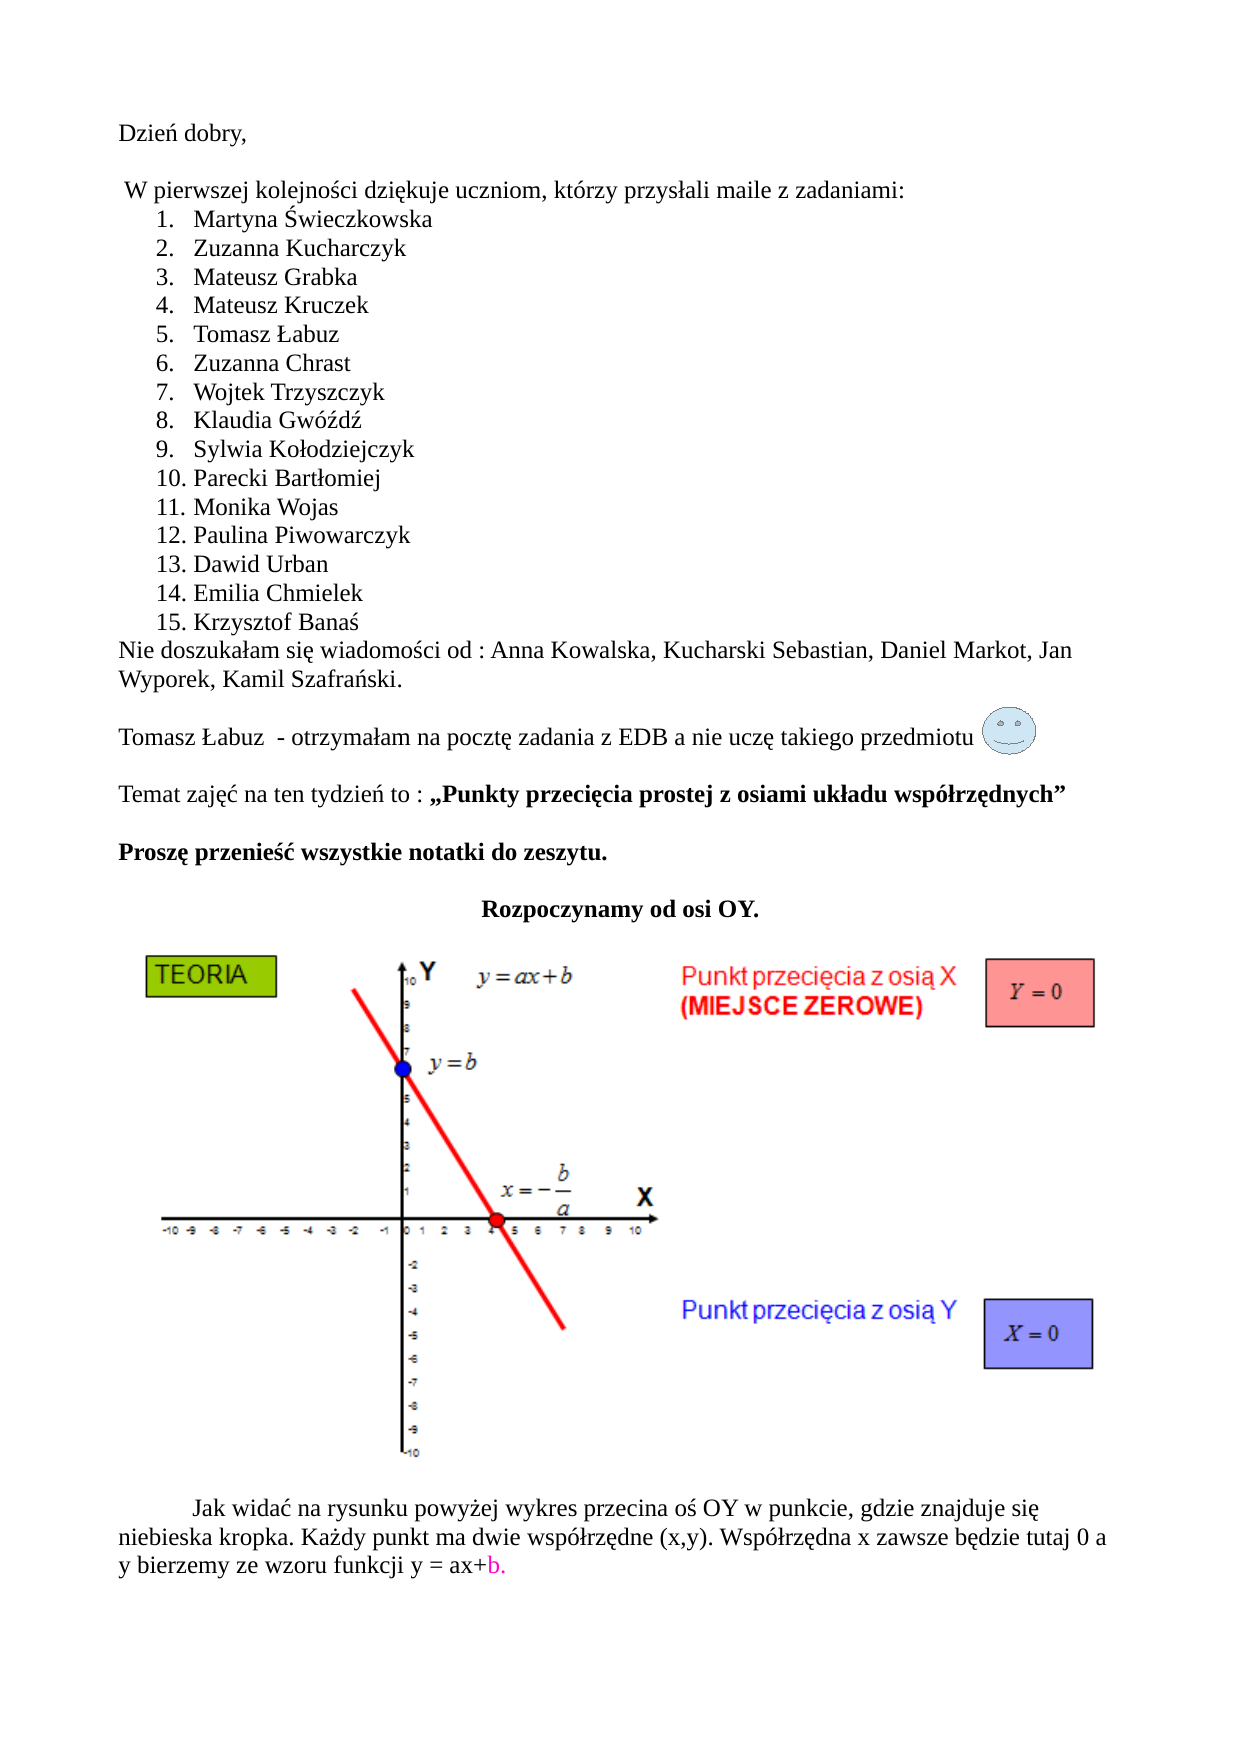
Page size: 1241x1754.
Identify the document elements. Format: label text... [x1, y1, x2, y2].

list Zuzanna Chrast [156, 348, 1122, 377]
text W pierwszej kolejności dziękuje uczniom, którzy przysłali maile z zadaniami: [118, 176, 1122, 204]
list Wojtek Trzyszczyk [156, 377, 1122, 406]
list Tomasz Łabuz [156, 319, 1122, 348]
list Monika Wojas [156, 492, 1122, 521]
text Rozpoczynamy od osi OY. [118, 894, 1122, 923]
list Paulina Piwowarczyk [156, 521, 1122, 549]
text Nie doszukałam się wiadomości od : Anna Kowalska, Kucharski Sebastian, Daniel Markot, Jan Wyporek, Kamil Szafrański. [118, 636, 1122, 693]
list Klaudia Gwóźdź [156, 406, 1122, 434]
text [1025, 722, 1122, 751]
picture [135, 944, 1106, 1465]
list Mateusz Kruczek [156, 291, 1122, 319]
list Krzysztof Banaś [156, 607, 1122, 636]
text Proszę przenieść wszystkie notatki do zeszytu. [118, 837, 1122, 866]
text Dzień dobry, [118, 118, 1122, 147]
list Dawid Urban [156, 549, 1122, 578]
text Temat zajęć na ten tydzień to : „Punkty przecięcia prostej z osiami układu współrzędnych” [118, 779, 1122, 808]
list Martyna Świeczkowska [156, 204, 1122, 233]
list Mateusz Grabka [156, 262, 1122, 291]
list Zuzanna Kucharczyk [156, 233, 1122, 262]
list Parecki Bartłomiej [156, 463, 1122, 492]
text Tomasz Łabuz - otrzymałam na pocztę zadania z EDB a nie uczę takiego przedmiotu [118, 722, 994, 751]
text Jak widać na rysunku powyżej wykres przecina oś OY w punkcie, gdzie znajduje się niebieska kropka. Każdy punkt ma dwie współrzędne (x,y). Współrzędna x zawsze będzie tutaj 0 a y bierzemy ze wzoru funkcji y = ax+b. [118, 1493, 1122, 1579]
list Emilia Chmielek [156, 578, 1122, 607]
list Sylwia Kołodziejczyk [156, 434, 1122, 463]
